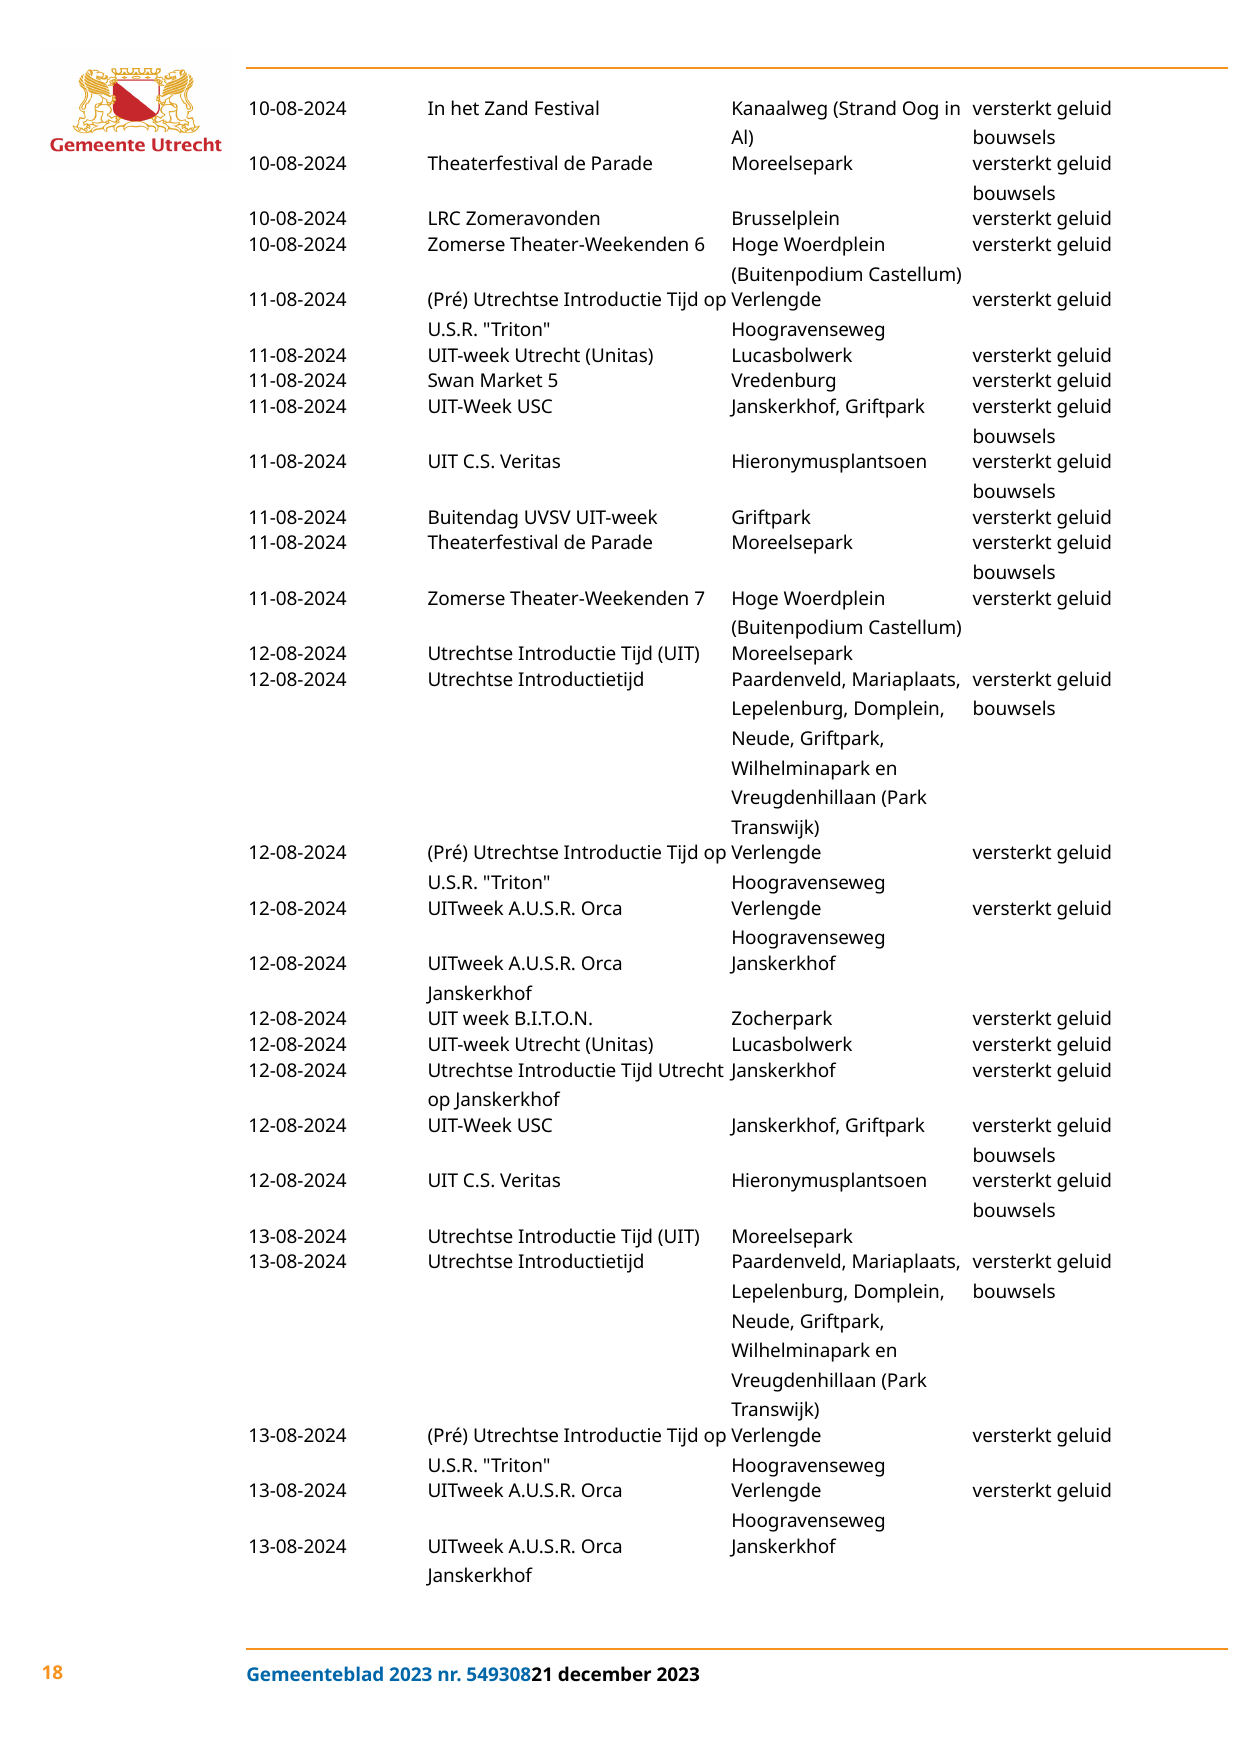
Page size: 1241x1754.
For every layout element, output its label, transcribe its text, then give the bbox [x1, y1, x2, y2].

table_cell 13-08-2024 [248, 1422, 427, 1478]
table_cell 12-08-2024 [248, 895, 427, 950]
table_cell (Pré) Utrechtse Introductie Tijd op U.S.R. "Triton" [427, 1422, 731, 1478]
table_cell UITweek A.U.S.R. Orca Janskerkhof [427, 950, 731, 1006]
table_cell In het Zand Festival [427, 95, 731, 150]
table_cell Verlengde Hoogravenseweg [731, 1422, 972, 1478]
table_cell Moreelsepark [731, 530, 972, 585]
table_cell Verlengde Hoogravenseweg [731, 286, 972, 342]
table_cell versterkt geluid bouwsels [973, 666, 1152, 839]
table_cell Moreelsepark [731, 150, 972, 205]
table_cell 10-08-2024 [248, 231, 427, 286]
table_cell 12-08-2024 [248, 1057, 427, 1112]
table_cell Verlengde Hoogravenseweg [731, 840, 972, 895]
table_cell UIT-Week USC [427, 393, 731, 448]
table_cell versterkt geluid bouwsels [973, 95, 1152, 150]
table_cell versterkt geluid [973, 1478, 1152, 1533]
table_cell UIT week B.I.T.O.N. [427, 1006, 731, 1031]
table_cell Hoge Woerdplein (Buitenpodium Castellum) [731, 585, 972, 640]
table_cell versterkt geluid [973, 368, 1152, 393]
table_cell Janskerkhof [731, 1533, 972, 1588]
table_cell 13-08-2024 [248, 1223, 427, 1249]
table_cell versterkt geluid bouwsels [973, 393, 1152, 448]
table_cell 12-08-2024 [248, 666, 427, 839]
table_cell Verlengde Hoogravenseweg [731, 895, 972, 950]
table_cell 11-08-2024 [248, 585, 427, 640]
table_cell 11-08-2024 [248, 393, 427, 448]
table_cell 11-08-2024 [248, 504, 427, 529]
table_cell versterkt geluid [973, 585, 1152, 640]
table_cell Janskerkhof, Griftpark [731, 393, 972, 448]
table_cell versterkt geluid [973, 286, 1152, 342]
table_cell Swan Market 5 [427, 368, 731, 393]
table_cell UIT-Week USC [427, 1112, 731, 1168]
table_cell (Pré) Utrechtse Introductie Tijd op U.S.R. "Triton" [427, 286, 731, 342]
table_cell versterkt geluid [973, 231, 1152, 286]
table_cell 11-08-2024 [248, 449, 427, 504]
table_cell Lucasbolwerk [731, 342, 972, 367]
table_cell Utrechtse Introductietijd [427, 666, 731, 839]
table_cell UIT C.S. Veritas [427, 1168, 731, 1223]
table_cell versterkt geluid [973, 1031, 1152, 1057]
table_cell Zocherpark [731, 1006, 972, 1031]
table_cell UIT-week Utrecht (Unitas) [427, 1031, 731, 1057]
table_cell 13-08-2024 [248, 1533, 427, 1588]
table_cell versterkt geluid [973, 504, 1152, 529]
table_cell [973, 640, 1152, 666]
table_cell 11-08-2024 [248, 342, 427, 367]
table_cell versterkt geluid bouwsels [973, 1112, 1152, 1168]
table_cell Zomerse Theater-Weekenden 7 [427, 585, 731, 640]
table_cell 10-08-2024 [248, 150, 427, 205]
table_cell versterkt geluid [973, 205, 1152, 231]
table_cell versterkt geluid bouwsels [973, 449, 1152, 504]
table_cell versterkt geluid bouwsels [973, 1249, 1152, 1422]
table_cell 13-08-2024 [248, 1478, 427, 1533]
table_cell versterkt geluid [973, 895, 1152, 950]
table_cell 11-08-2024 [248, 286, 427, 342]
table_cell Theaterfestival de Parade [427, 150, 731, 205]
table_cell Utrechtse Introductie Tijd (UIT) [427, 640, 731, 666]
table_cell UIT-week Utrecht (Unitas) [427, 342, 731, 367]
table_cell versterkt geluid [973, 1057, 1152, 1112]
table_cell versterkt geluid bouwsels [973, 150, 1152, 205]
table_cell Griftpark [731, 504, 972, 529]
table_cell UITweek A.U.S.R. Orca [427, 1478, 731, 1533]
table_cell 12-08-2024 [248, 1112, 427, 1168]
table_cell versterkt geluid [973, 1006, 1152, 1031]
table_cell 12-08-2024 [248, 840, 427, 895]
table_cell Theaterfestival de Parade [427, 530, 731, 585]
table_cell Hieronymusplantsoen [731, 1168, 972, 1223]
table_cell Paardenveld, Mariaplaats, Lepelenburg, Domplein, Neude, Griftpark, Wilhelminapark en Vreugdenhillaan (Park Transwijk) [731, 1249, 972, 1422]
table_cell Verlengde Hoogravenseweg [731, 1478, 972, 1533]
table_cell UIT C.S. Veritas [427, 449, 731, 504]
table_cell 12-08-2024 [248, 640, 427, 666]
table_cell Hieronymusplantsoen [731, 449, 972, 504]
table_cell LRC Zomeravonden [427, 205, 731, 231]
table_cell Utrechtse Introductietijd [427, 1249, 731, 1422]
picture [41, 47, 231, 172]
table_cell [973, 1223, 1152, 1249]
table_cell versterkt geluid [973, 840, 1152, 895]
table_cell Buitendag UVSV UIT-week [427, 504, 731, 529]
table_cell UITweek A.U.S.R. Orca [427, 895, 731, 950]
table_cell 12-08-2024 [248, 950, 427, 1006]
table_cell Utrechtse Introductie Tijd Utrecht op Janskerkhof [427, 1057, 731, 1112]
table_cell Vredenburg [731, 368, 972, 393]
table_cell Utrechtse Introductie Tijd (UIT) [427, 1223, 731, 1249]
table_cell 10-08-2024 [248, 205, 427, 231]
table_cell [973, 950, 1152, 1006]
table_cell 12-08-2024 [248, 1006, 427, 1031]
table_cell 11-08-2024 [248, 530, 427, 585]
table_cell Kanaalweg (Strand Oog in Al) [731, 95, 972, 150]
table_cell Zomerse Theater-Weekenden 6 [427, 231, 731, 286]
table_cell Paardenveld, Mariaplaats, Lepelenburg, Domplein, Neude, Griftpark, Wilhelminapark en Vreugdenhillaan (Park Transwijk) [731, 666, 972, 839]
table_cell versterkt geluid [973, 342, 1152, 367]
table_cell versterkt geluid bouwsels [973, 1168, 1152, 1223]
table_cell 12-08-2024 [248, 1031, 427, 1057]
table_cell 13-08-2024 [248, 1249, 427, 1422]
table_cell Hoge Woerdplein (Buitenpodium Castellum) [731, 231, 972, 286]
table_cell versterkt geluid bouwsels [973, 530, 1152, 585]
table_cell 11-08-2024 [248, 368, 427, 393]
table_cell 10-08-2024 [248, 95, 427, 150]
table_cell [973, 1533, 1152, 1588]
table_cell 12-08-2024 [248, 1168, 427, 1223]
table_cell versterkt geluid [973, 1422, 1152, 1478]
table_cell Lucasbolwerk [731, 1031, 972, 1057]
table_cell Janskerkhof, Griftpark [731, 1112, 972, 1168]
table_cell UITweek A.U.S.R. Orca Janskerkhof [427, 1533, 731, 1588]
table_cell (Pré) Utrechtse Introductie Tijd op U.S.R. "Triton" [427, 840, 731, 895]
table_cell Moreelsepark [731, 1223, 972, 1249]
table_cell Janskerkhof [731, 1057, 972, 1112]
table_cell Janskerkhof [731, 950, 972, 1006]
table_cell Moreelsepark [731, 640, 972, 666]
table_cell Brusselplein [731, 205, 972, 231]
